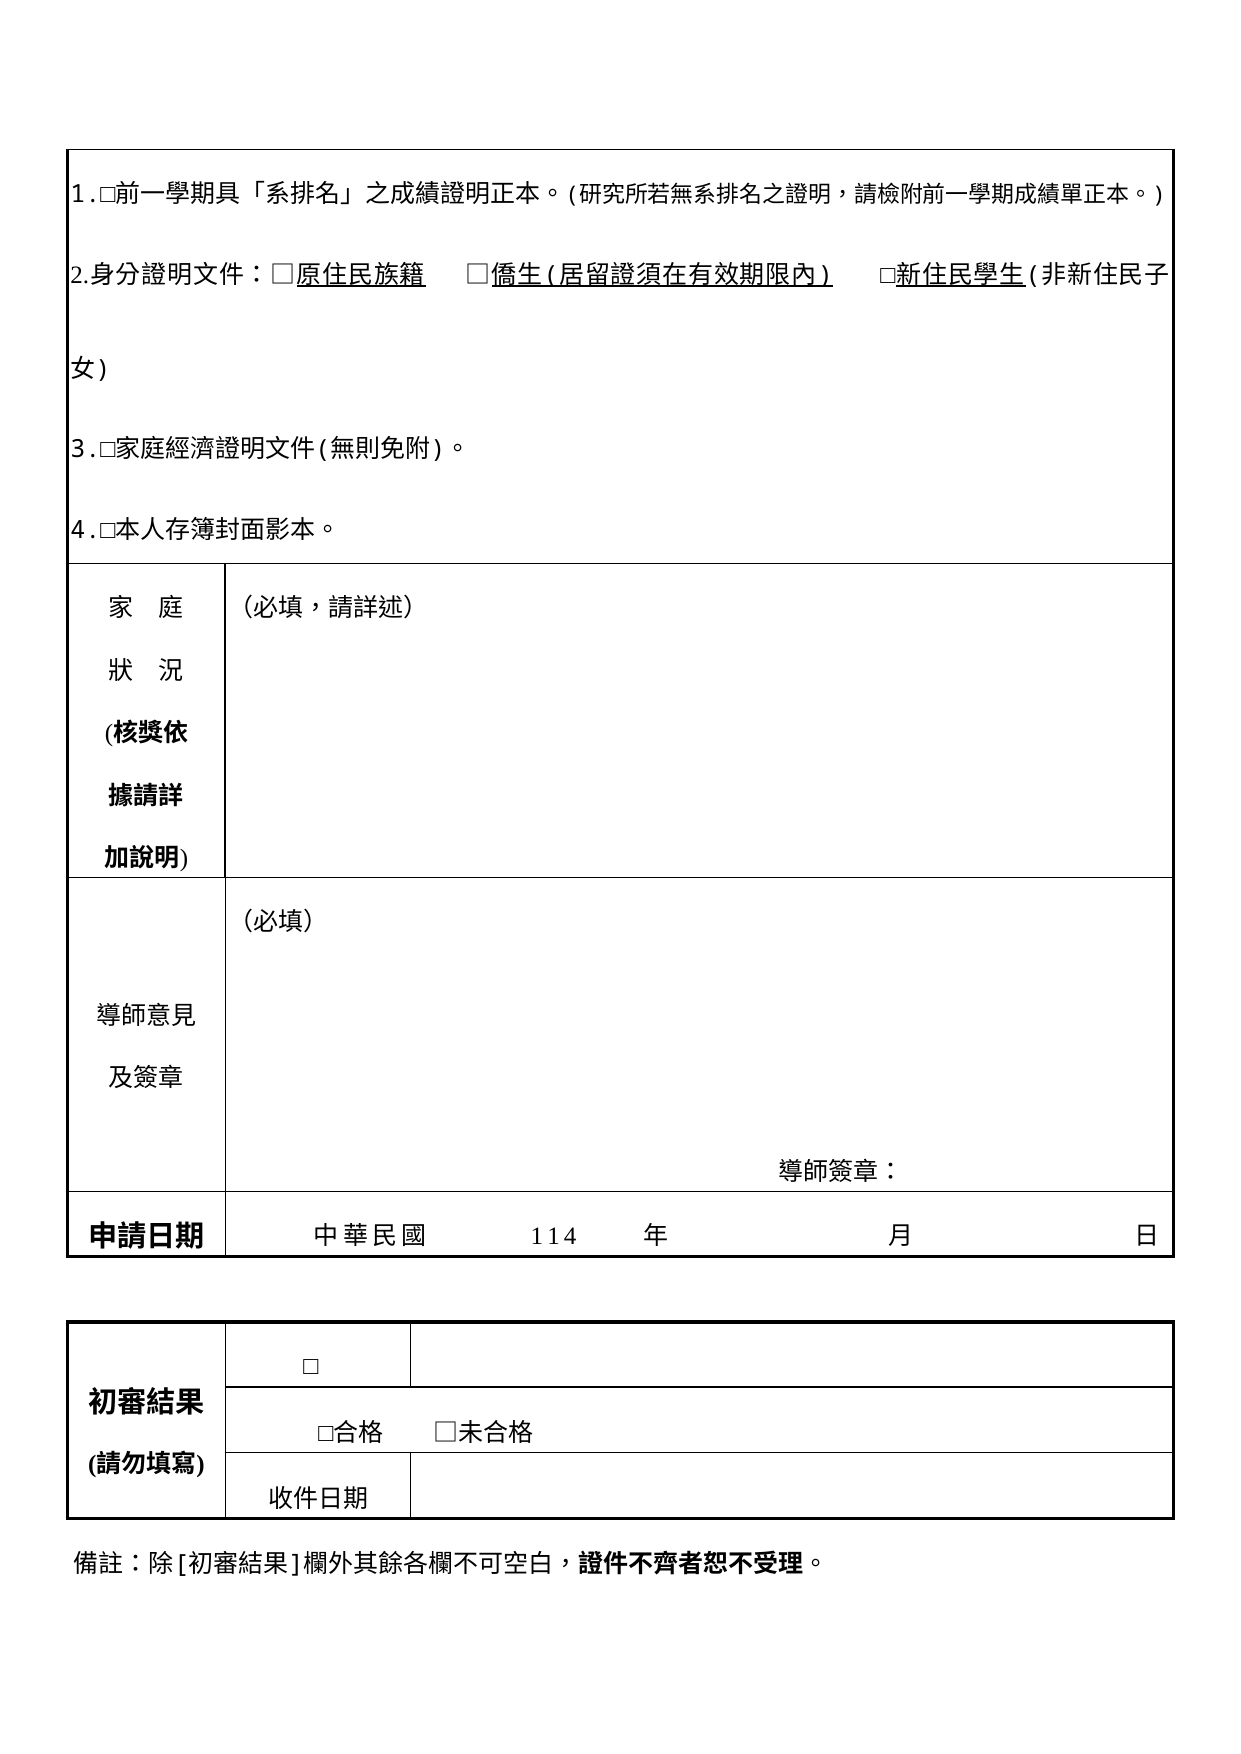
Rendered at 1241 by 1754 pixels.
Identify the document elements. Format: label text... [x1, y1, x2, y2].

table_cell 導師意見 及簽章 [69, 878, 225, 1191]
table_cell （必填，請詳述） [226, 564, 1172, 877]
table_cell 家 庭 狀 況 (核獎依 據請詳 加說明) [69, 564, 224, 877]
table_cell [411, 1453, 1172, 1517]
table_cell □合格 □未合格 [226, 1388, 1172, 1452]
table_cell [67, 1258, 1173, 1320]
table_cell 收件日期 [226, 1453, 410, 1517]
table_cell 申請日期 [69, 1192, 225, 1255]
table_cell 中華民國 114 年 月 日 [226, 1192, 1172, 1255]
table_cell 1.□前一學期具「系排名」之成績證明正本。(研究所若無系排名之證明，請檢附前一學期成績單正本。) 2.身分證明文件：□原住民族籍 □僑生(居留證須在有效期限內) □新住民學生(非新住民子女) 3.□家庭經濟證明文件(無則免附)。 4.□本人存簿封面影本。 [69, 150, 1172, 562]
text 備註：除[初審結果]欄外其餘各欄不可空白，證件不齊者恕不受理。 [74, 1520, 1122, 1583]
table_cell 初審結果 (請勿填寫) [69, 1324, 225, 1517]
table_cell [411, 1324, 1172, 1386]
table_cell □ [226, 1324, 410, 1386]
table_cell （必填） 導師簽章： [226, 878, 1172, 1191]
